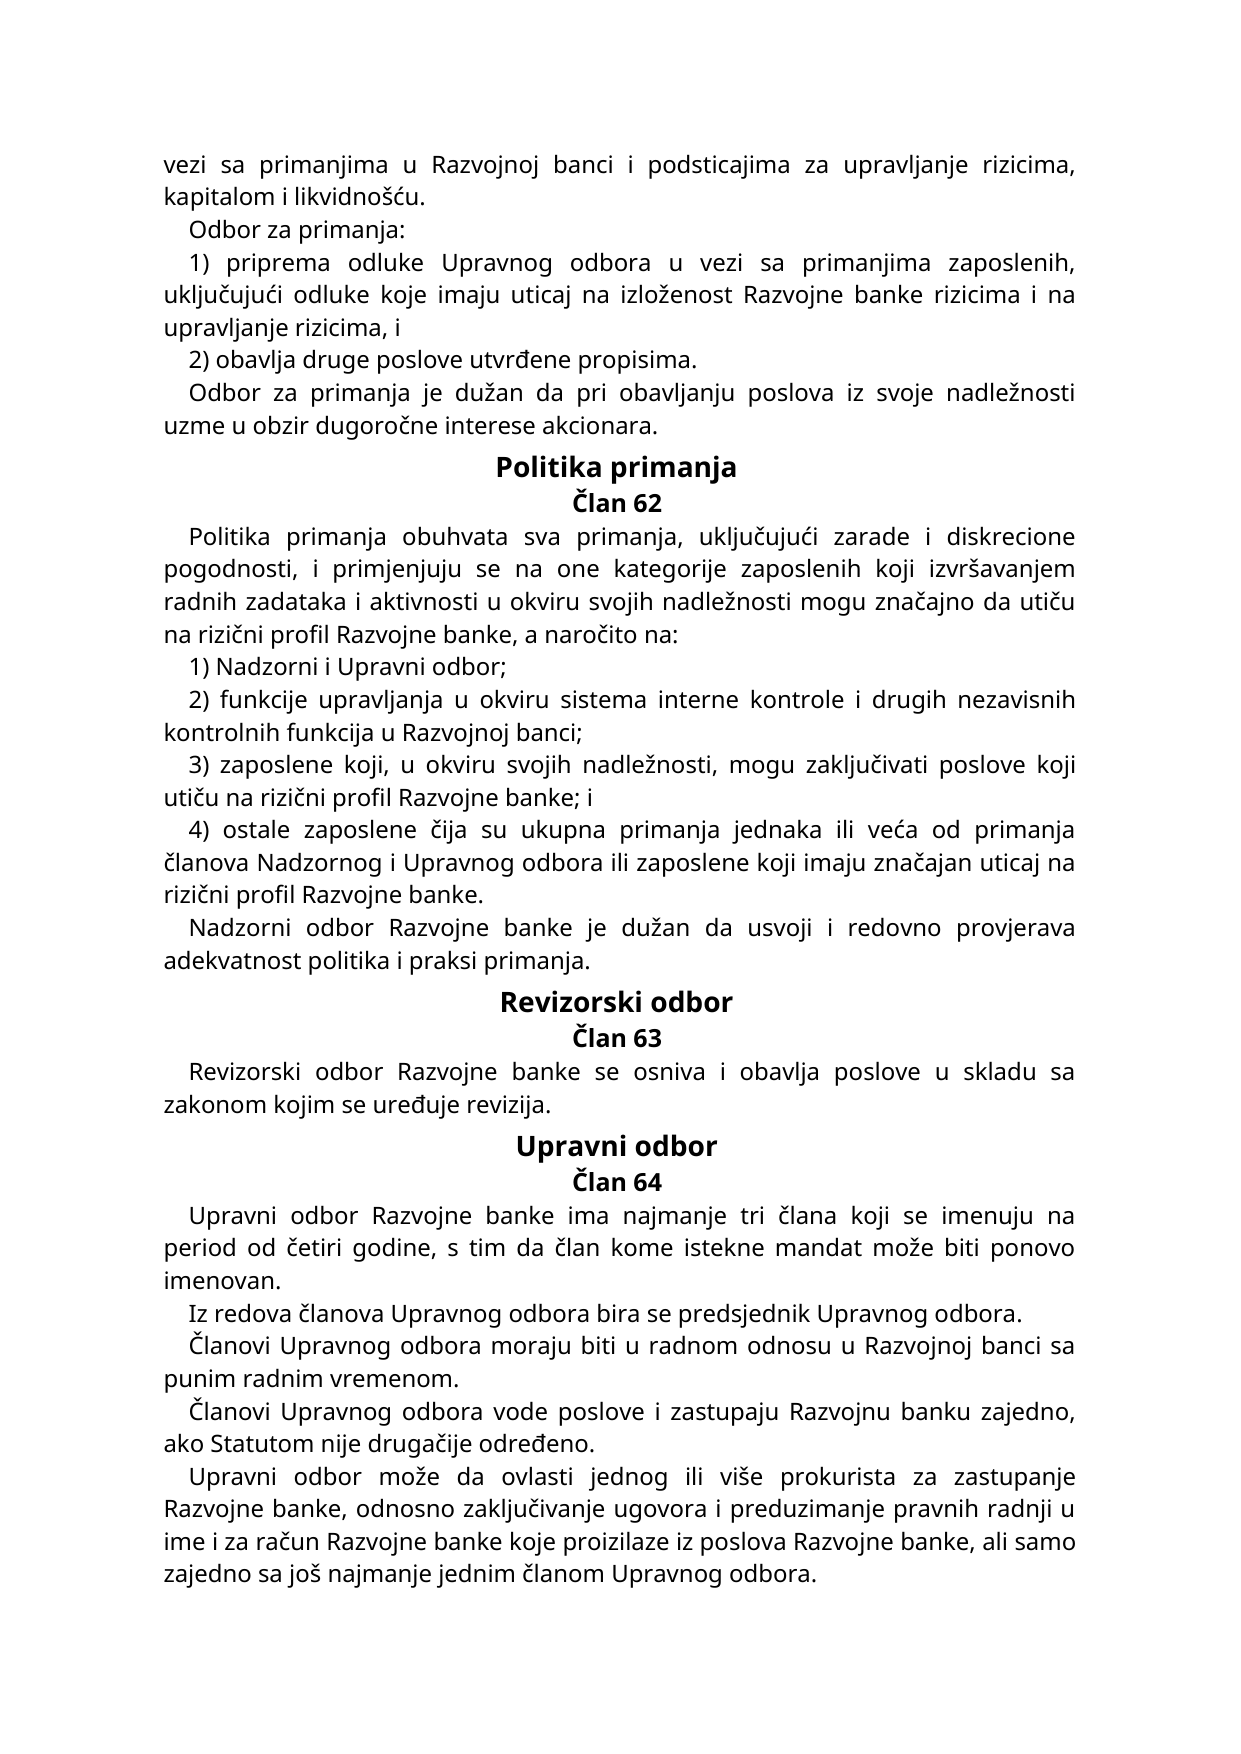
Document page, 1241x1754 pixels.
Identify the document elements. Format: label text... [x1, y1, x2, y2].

text Revizorski odbor Razvojne banke se osniva i obavlja poslove u skladu sa zakonom kojim se uređuje revizija. [163, 1055, 1077, 1120]
text 4) ostale zaposlene čija su ukupna primanja jednaka ili veća od primanja članova Nadzornog i Upravnog odbora ili zaposlene koji imaju značajan uticaj na rizični profil Razvojne banke. [163, 813, 1077, 911]
text Odbor za primanja je dužan da pri obavljanju poslova iz svoje nadležnosti uzme u obzir dugoročne interese akcionara. [163, 376, 1077, 441]
text 2) funkcije upravljanja u okviru sistema interne kontrole i drugih nezavisnih kontrolnih funkcija u Razvojnoj banci; [163, 683, 1077, 748]
text Upravni odbor može da ovlasti jednog ili više prokurista za zastupanje Razvojne banke, odnosno zaključivanje ugovora i preduzimanje pravnih radnji u ime i za račun Razvojne banke koje proizilaze iz poslova Razvojne banke, ali samo zajedno sa još najmanje jednim članom Upravnog odbora. [163, 1459, 1077, 1590]
text Revizorski odbor [148, 982, 1093, 1021]
text vezi sa primanjima u Razvojnoj banci i podsticajima za upravljanje rizicima, kapitalom i likvidnošću. [163, 148, 1077, 213]
text Član 63 [148, 1021, 1093, 1055]
text Član 62 [148, 486, 1093, 520]
text Odbor za primanja: [163, 213, 1077, 245]
text Politika primanja obuhvata sva primanja, uključujući zarade i diskrecione pogodnosti, i primjenjuju se na one kategorije zaposlenih koji izvršavanjem radnih zadataka i aktivnosti u okviru svojih nadležnosti mogu značajno da utiču na rizični profil Razvojne banke, a naročito na: [163, 520, 1077, 650]
text 2) obavlja druge poslove utvrđene propisima. [163, 343, 1077, 376]
text Iz redova članova Upravnog odbora bira se predsjednik Upravnog odbora. [163, 1296, 1077, 1329]
text Upravni odbor Razvojne banke ima najmanje tri člana koji se imenuju na period od četiri godine, s tim da član kome istekne mandat može biti ponovo imenovan. [163, 1199, 1077, 1296]
text Politika primanja [148, 447, 1093, 486]
text Upravni odbor [148, 1126, 1093, 1164]
text Nadzorni odbor Razvojne banke je dužan da usvoji i redovno provjerava adekvatnost politika i praksi primanja. [163, 911, 1077, 976]
text Članovi Upravnog odbora moraju biti u radnom odnosu u Razvojnoj banci sa punim radnim vremenom. [163, 1329, 1077, 1394]
text Članovi Upravnog odbora vode poslove i zastupaju Razvojnu banku zajedno, ako Statutom nije drugačije određeno. [163, 1394, 1077, 1459]
text 1) Nadzorni i Upravni odbor; [163, 650, 1077, 683]
text 3) zaposlene koji, u okviru svojih nadležnosti, mogu zaključivati poslove koji utiču na rizični profil Razvojne banke; i [163, 748, 1077, 813]
text Član 64 [148, 1164, 1093, 1199]
text 1) priprema odluke Upravnog odbora u vezi sa primanjima zaposlenih, uključujući odluke koje imaju uticaj na izloženost Razvojne banke rizicima i na upravljanje rizicima, i [163, 245, 1077, 343]
